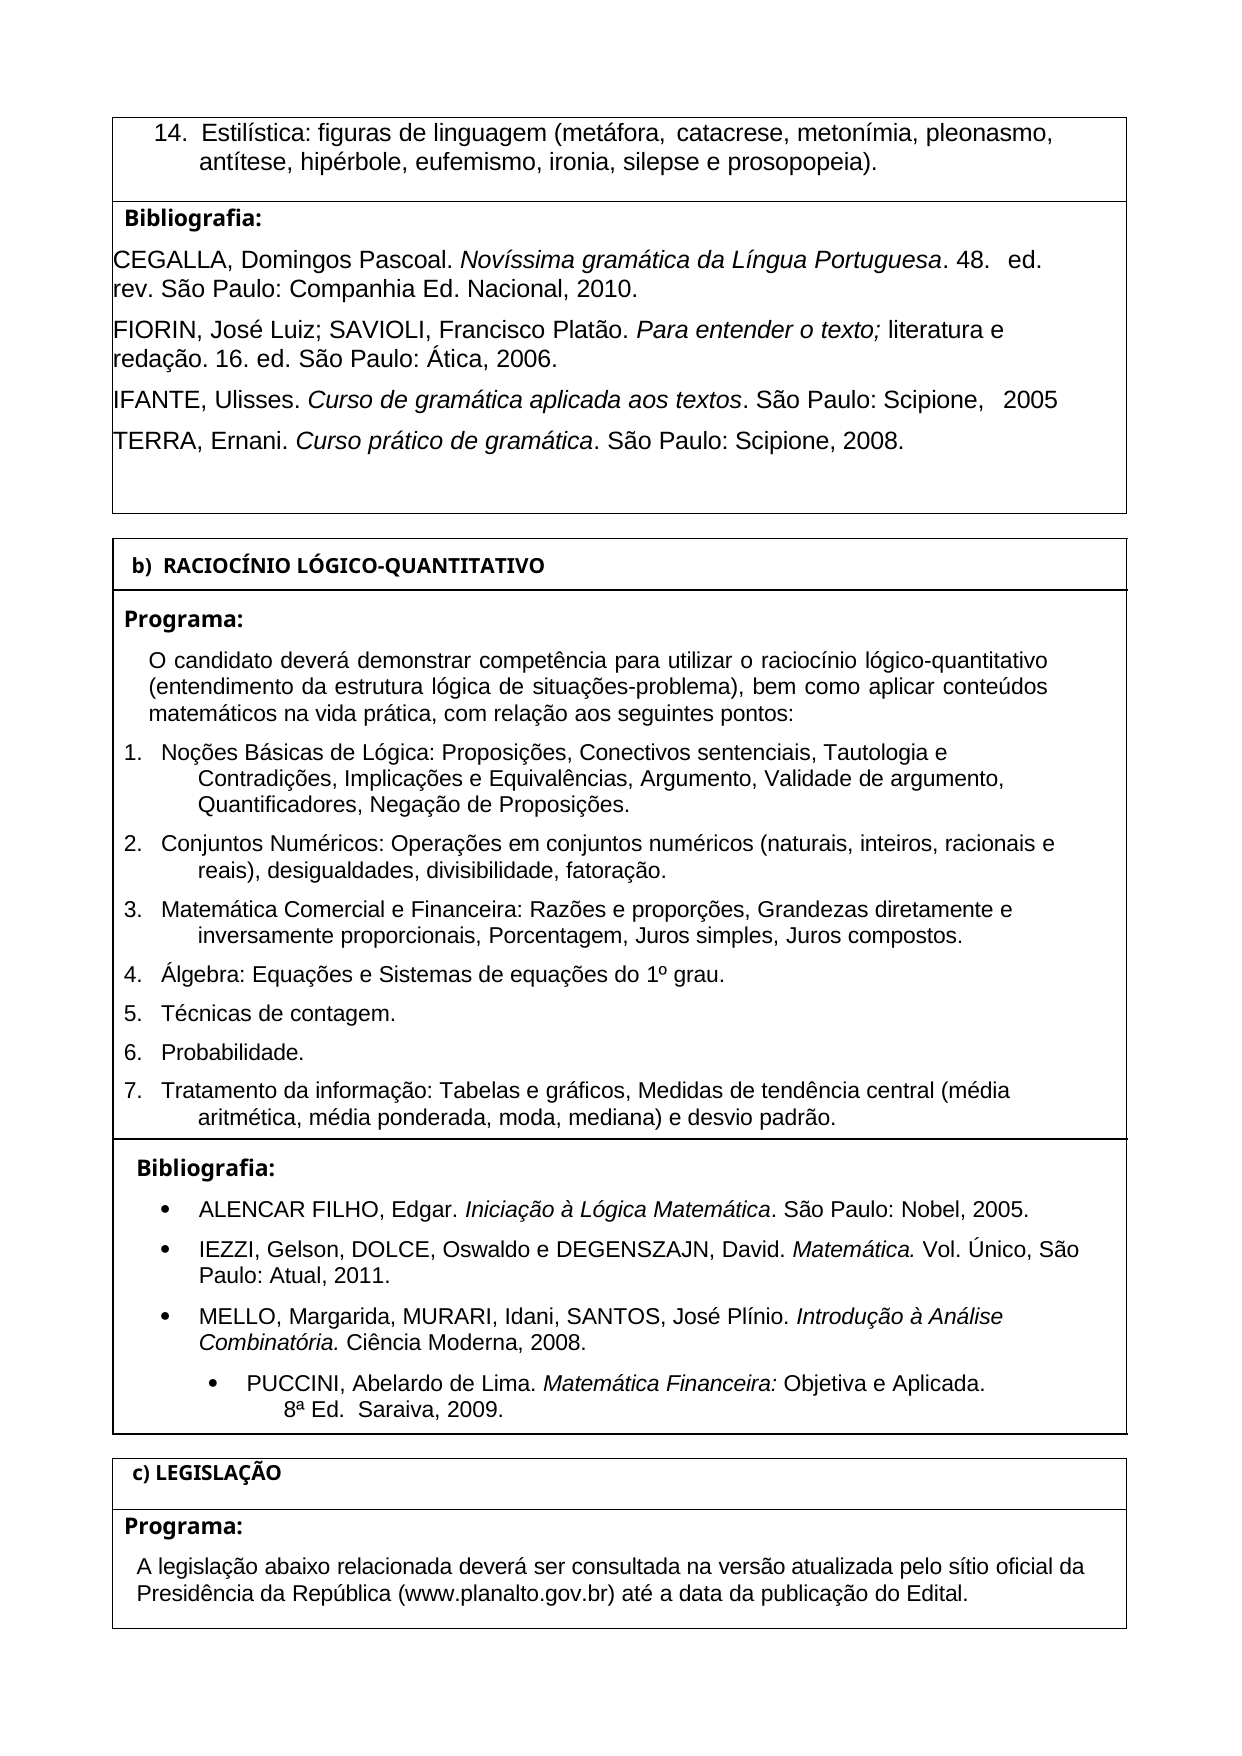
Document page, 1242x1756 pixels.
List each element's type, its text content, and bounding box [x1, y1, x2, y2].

table_header b) RACIOCÍNIO LÓGICO-QUANTITATIVO [114, 539, 1126, 589]
table_cell Programa: O candidato deverá demonstrar competência para utilizar o raciocínio lógico-quantitativo (entendimento da estrutura lógica de situações-problema), bem como aplicar conteúdos matemáticos na vida prática, com relação aos seguintes pontos: Noções Básicas de Lógica: Proposições, Conectivos sentenciais, Tautologia e Contradições, Implicações e Equivalências, Argumento, Validade de argumento, Quantificadores, Negação de Proposições. Conjuntos Numéricos: Operações em conjuntos numéricos (naturais, inteiros, racionais e reais), desigualdades, divisibilidade, fatoração. Matemática Comercial e Financeira: Razões e proporções, Grandezas diretamente e inversamente proporcionais, Porcentagem, Juros simples, Juros compostos. Álgebra: Equações e Sistemas de equações do 1º grau. Técnicas de contagem. Probabilidade. Tratamento da informação: Tabelas e gráficos, Medidas de tendência central (média aritmética, média ponderada, moda, mediana) e desvio padrão. [114, 591, 1126, 1138]
table_cell Bibliografia: ALENCAR FILHO, Edgar. Iniciação à Lógica Matemática. São Paulo: Nobel, 2005. IEZZI, Gelson, DOLCE, Oswaldo e DEGENSZAJN, David. Matemática. Vol. Único, São Paulo: Atual, 2011. MELLO, Margarida, MURARI, Idani, SANTOS, José Plínio. Introdução à Análise Combinatória. Ciência Moderna, 2008. PUCCINI, Abelardo de Lima. Matemática Financeira: Objetiva e Aplicada. 8ª Ed. Saraiva, 2009. [114, 1140, 1126, 1433]
